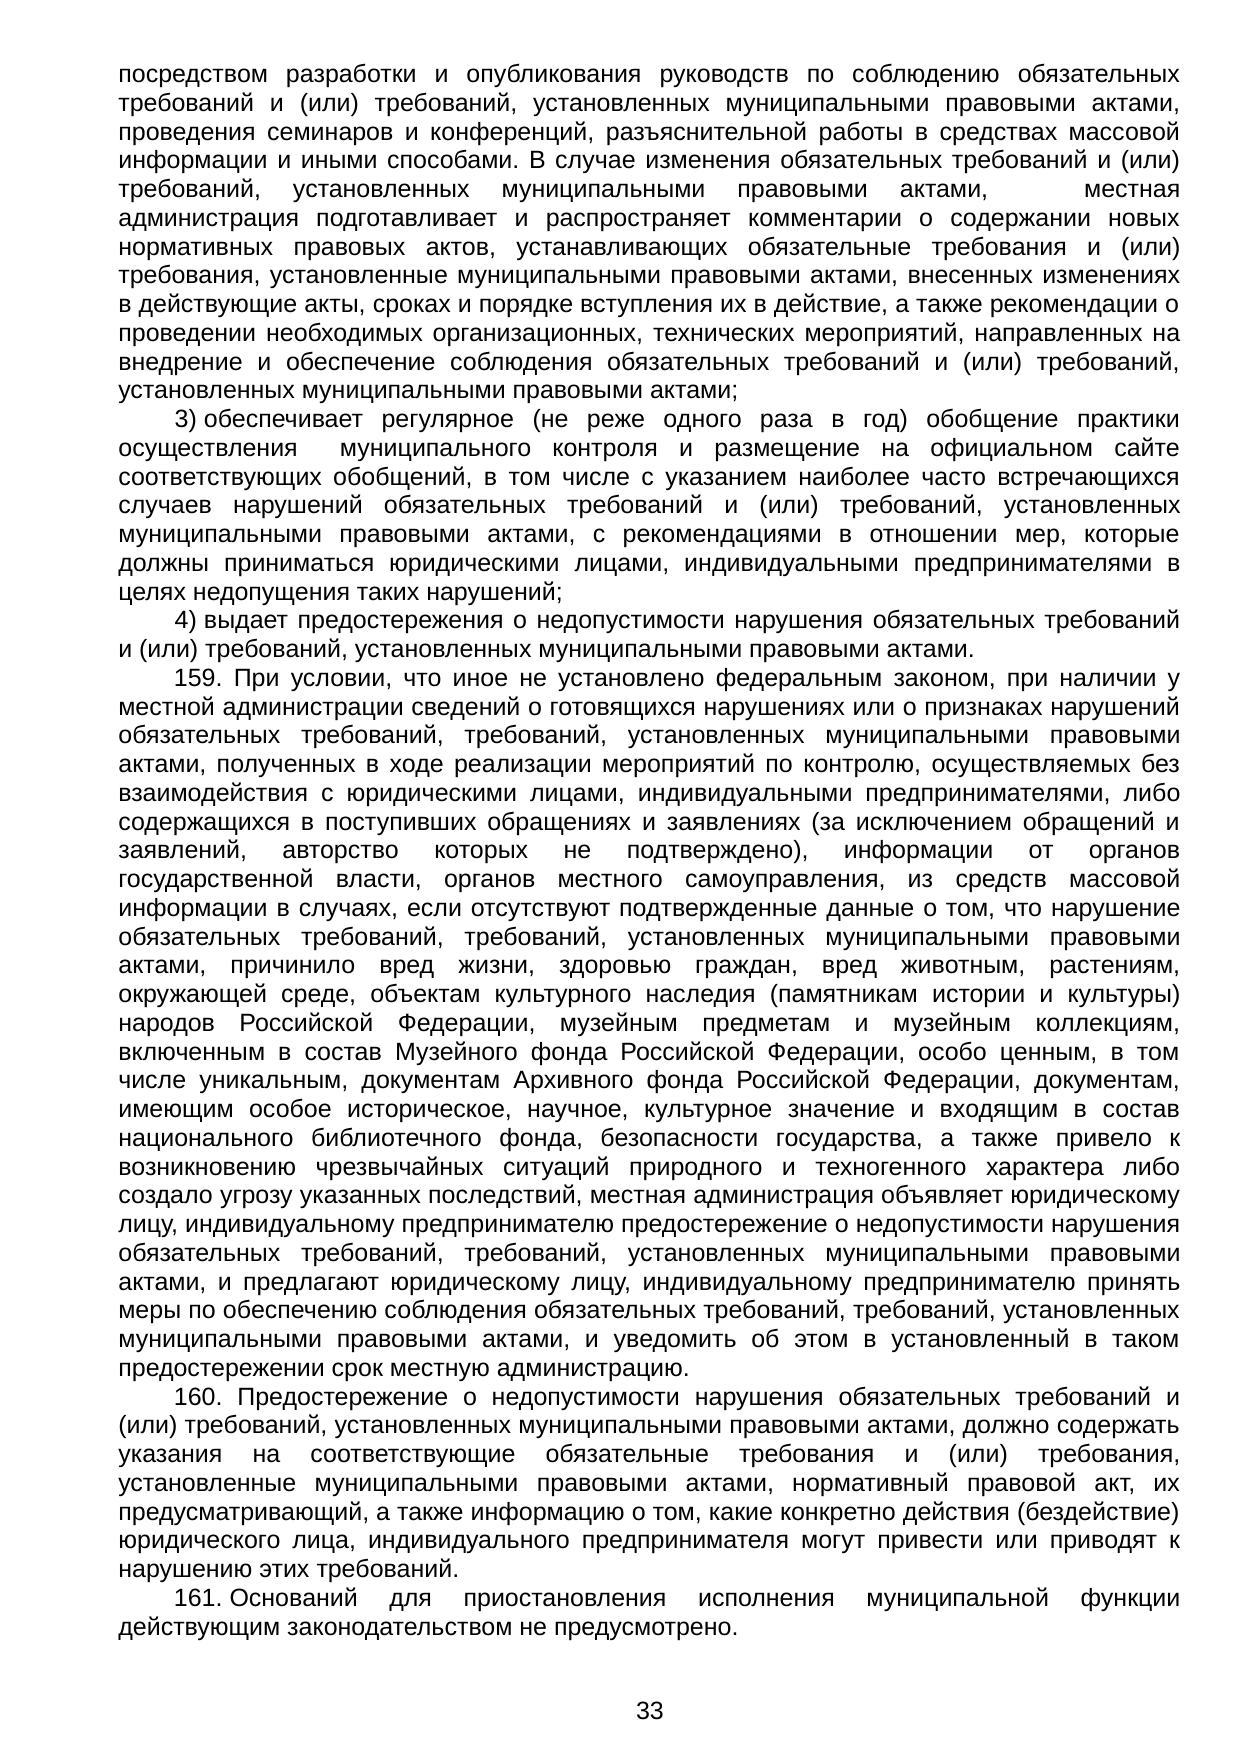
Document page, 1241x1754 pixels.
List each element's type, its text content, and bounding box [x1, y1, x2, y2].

text посредством разработки и опубликования руководств по соблюдению обязательных требований и (или) требований, установленных муниципальными правовыми актами, проведения семинаров и конференций, разъяснительной работы в средствах массовой информации и иными способами. В случае изменения обязательных требований и (или) требований, установленных муниципальными правовыми актами, местная администрация подготавливает и распространяет комментарии о содержании новых нормативных правовых актов, устанавливающих обязательные требования и (или) требования, установленные муниципальными правовыми актами, внесенных изменениях в действующие акты, сроках и порядке вступления их в действие, а также рекомендации о проведении необходимых организационных, технических мероприятий, направленных на внедрение и обеспечение соблюдения обязательных требований и (или) требований, установленных муниципальными правовыми актами; [118, 59, 1181, 404]
text 4) выдает предостережения о недопустимости нарушения обязательных требований и (или) требований, установленных муниципальными правовыми актами. [118, 605, 1181, 663]
text 3) обеспечивает регулярное (не реже одного раза в год) обобщение практики осуществления муниципального контроля и размещение на официальном сайте соответствующих обобщений, в том числе с указанием наиболее часто встречающихся случаев нарушений обязательных требований и (или) требований, установленных муниципальными правовыми актами, с рекомендациями в отношении мер, которые должны приниматься юридическими лицами, индивидуальными предпринимателями в целях недопущения таких нарушений; [118, 404, 1181, 605]
text 159. При условии, что иное не установлено федеральным законом, при наличии у местной администрации сведений о готовящихся нарушениях или о признаках нарушений обязательных требований, требований, установленных муниципальными правовыми актами, полученных в ходе реализации мероприятий по контролю, осуществляемых без взаимодействия с юридическими лицами, индивидуальными предпринимателями, либо содержащихся в поступивших обращениях и заявлениях (за исключением обращений и заявлений, авторство которых не подтверждено), информации от органов государственной власти, органов местного самоуправления, из средств массовой информации в случаях, если отсутствуют подтвержденные данные о том, что нарушение обязательных требований, требований, установленных муниципальными правовыми актами, причинило вред жизни, здоровью граждан, вред животным, растениям, окружающей среде, объектам культурного наследия (памятникам истории и культуры) народов Российской Федерации, музейным предметам и музейным коллекциям, включенным в состав Музейного фонда Российской Федерации, особо ценным, в том числе уникальным, документам Архивного фонда Российской Федерации, документам, имеющим особое историческое, научное, культурное значение и входящим в состав национального библиотечного фонда, безопасности государства, а также привело к возникновению чрезвычайных ситуаций природного и техногенного характера либо создало угрозу указанных последствий, местная администрация объявляет юридическому лицу, индивидуальному предпринимателю предостережение о недопустимости нарушения обязательных требований, требований, установленных муниципальными правовыми актами, и предлагают юридическому лицу, индивидуальному предпринимателю принять меры по обеспечению соблюдения обязательных требований, требований, установленных муниципальными правовыми актами, и уведомить об этом в установленный в таком предостережении срок местную администрацию. [118, 663, 1181, 1382]
text 160. Предостережение о недопустимости нарушения обязательных требований и (или) требований, установленных муниципальными правовыми актами, должно содержать указания на соответствующие обязательные требования и (или) требования, установленные муниципальными правовыми актами, нормативный правовой акт, их предусматривающий, а также информацию о том, какие конкретно действия (бездействие) юридического лица, индивидуального предпринимателя могут привести или приводят к нарушению этих требований. [118, 1382, 1181, 1583]
text 161. Оснований для приостановления исполнения муниципальной функции действующим законодательством не предусмотрено. [118, 1583, 1181, 1640]
